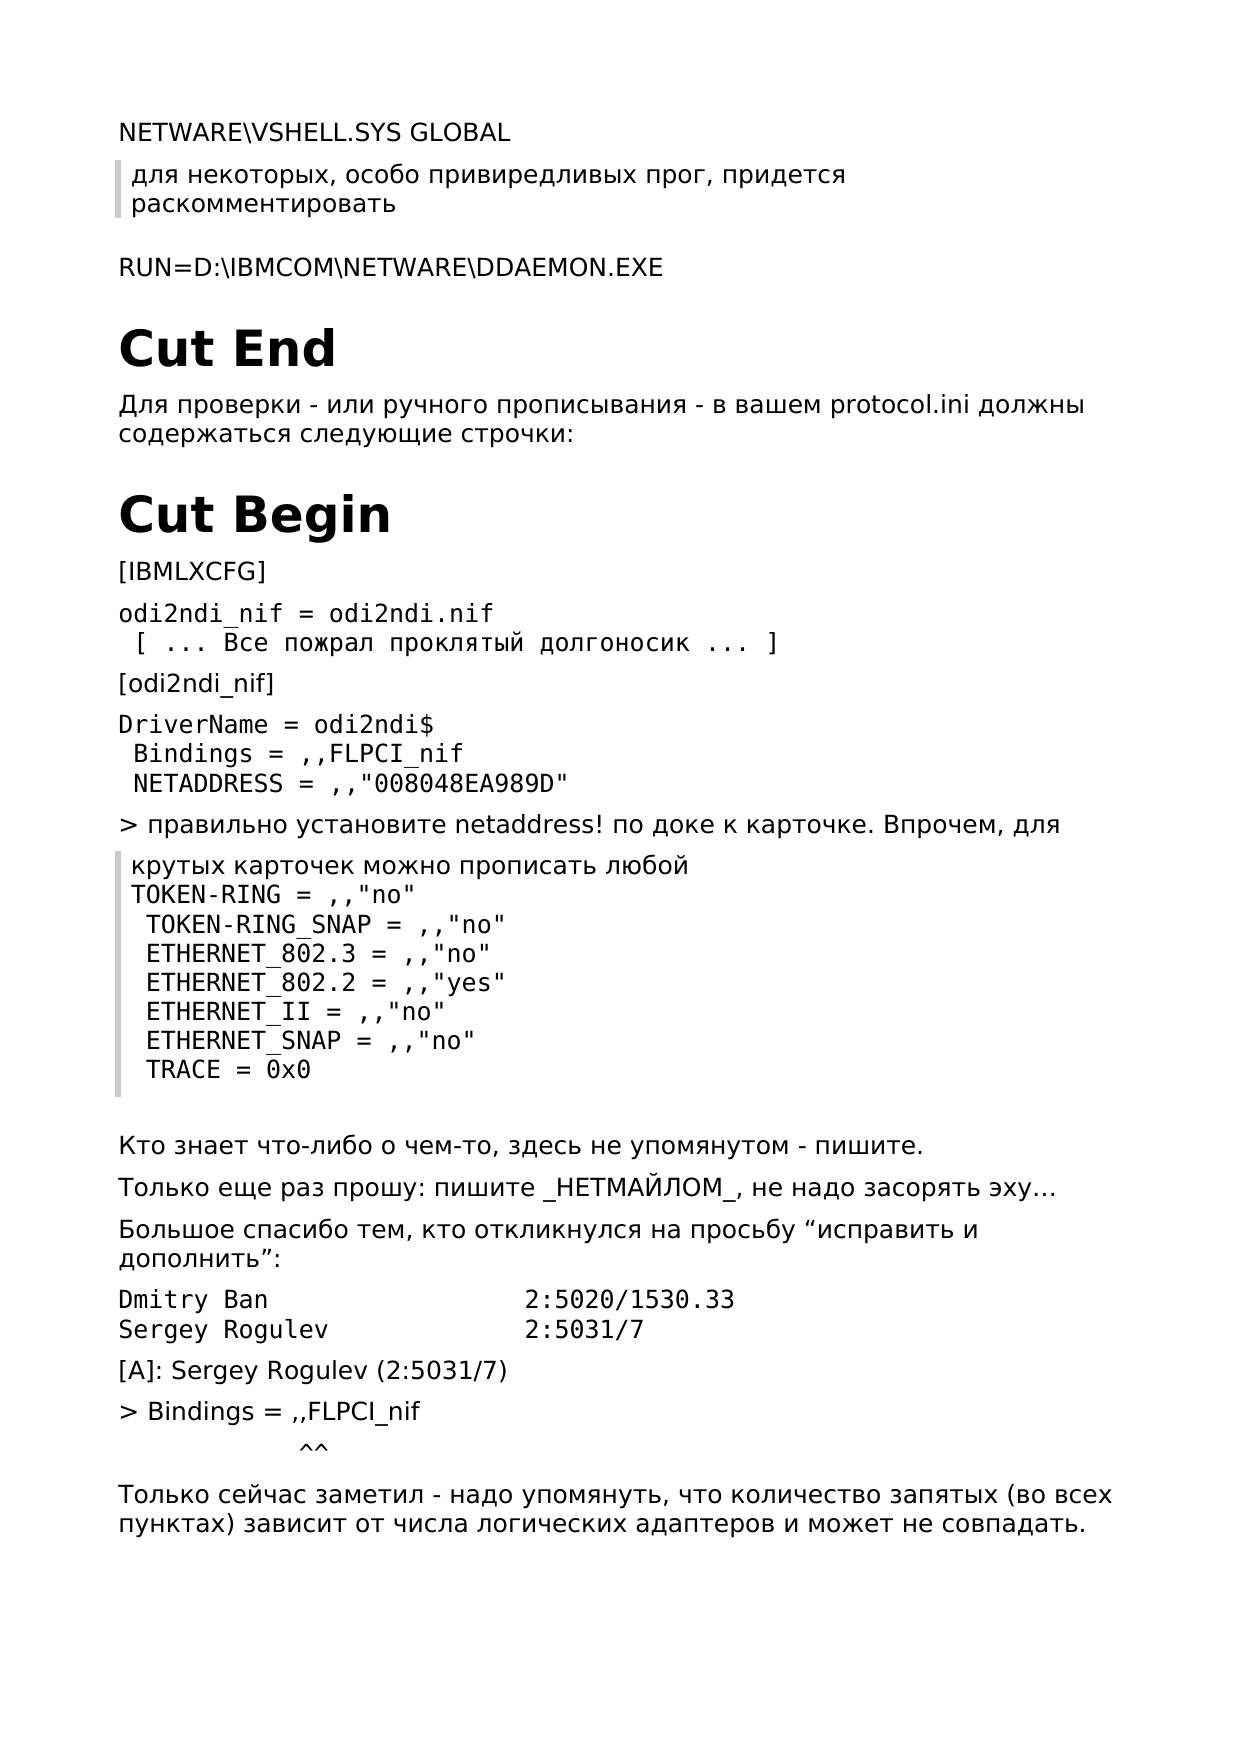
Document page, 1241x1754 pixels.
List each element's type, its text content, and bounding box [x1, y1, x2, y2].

text > правильно установите netaddress! по доке к карточке. Впрочем, для [118, 810, 1122, 839]
text Для проверки - или ручного прописывания - в вашем protocol.ini должны содержаться следующие строчки: [118, 391, 1122, 449]
text NETWARE\VSHELL.SYS GLOBAL [118, 118, 1122, 147]
text Кто знает что-либо о чем-то, здесь не упомянутом - пишите. [118, 1132, 1122, 1161]
text Только сейчас заметил - надо yпомянyть, что количество запятых (во всех пyнктах) зависит от числа логических адаптеpов и может не совпадать. [118, 1480, 1122, 1538]
text ^^ [118, 1439, 1122, 1468]
text [IBMLXCFG] [118, 557, 1122, 586]
text RUN=D:\IBMCOM\NETWARE\DDAEMON.EXE [118, 253, 1122, 282]
text [odi2ndi_nif] [118, 669, 1122, 698]
text odi2ndi_nif = odi2ndi.nif [ ... Все пожрал проклятый долгоносик ... ] [118, 599, 1122, 657]
table_header крутых карточек можно прописать любой TOKEN-RING = ,,"no" TOKEN-RING_SNAP = ,,"no" ETHERNET_802.3 = ,,"no" ETHERNET_802.2 = ,,"yes" ETHERNET_II = ,,"no" ETHERNET_SNAP = ,,"no" TRACE = 0x0 [121, 851, 1122, 1097]
text Большое спасибо тем, кто откликнулся на просьбу “исправить и дополнить”: [118, 1215, 1122, 1273]
text [A]: Sergey Rogulev (2:5031/7) [118, 1356, 1122, 1385]
subtitle Cut End [118, 320, 1122, 378]
subtitle Cut Begin [118, 486, 1122, 544]
text Dmitry Ban 2:5020/1530.33 Sergey Rogulev 2:5031/7 [118, 1286, 1122, 1344]
table_header для некоторых, особо привиредливых прог, придется раскомментировать [121, 160, 1122, 218]
text > Bindings = ,,FLPCI_nif [118, 1397, 1122, 1427]
text Только еще раз прошу: пишите _HЕТМАЙЛОМ_, не надо засорять эху… [118, 1173, 1122, 1202]
text DriverName = odi2ndi$ Bindings = ,,FLPCI_nif NETADDRESS = ,,"008048EA989D" [118, 711, 1122, 798]
